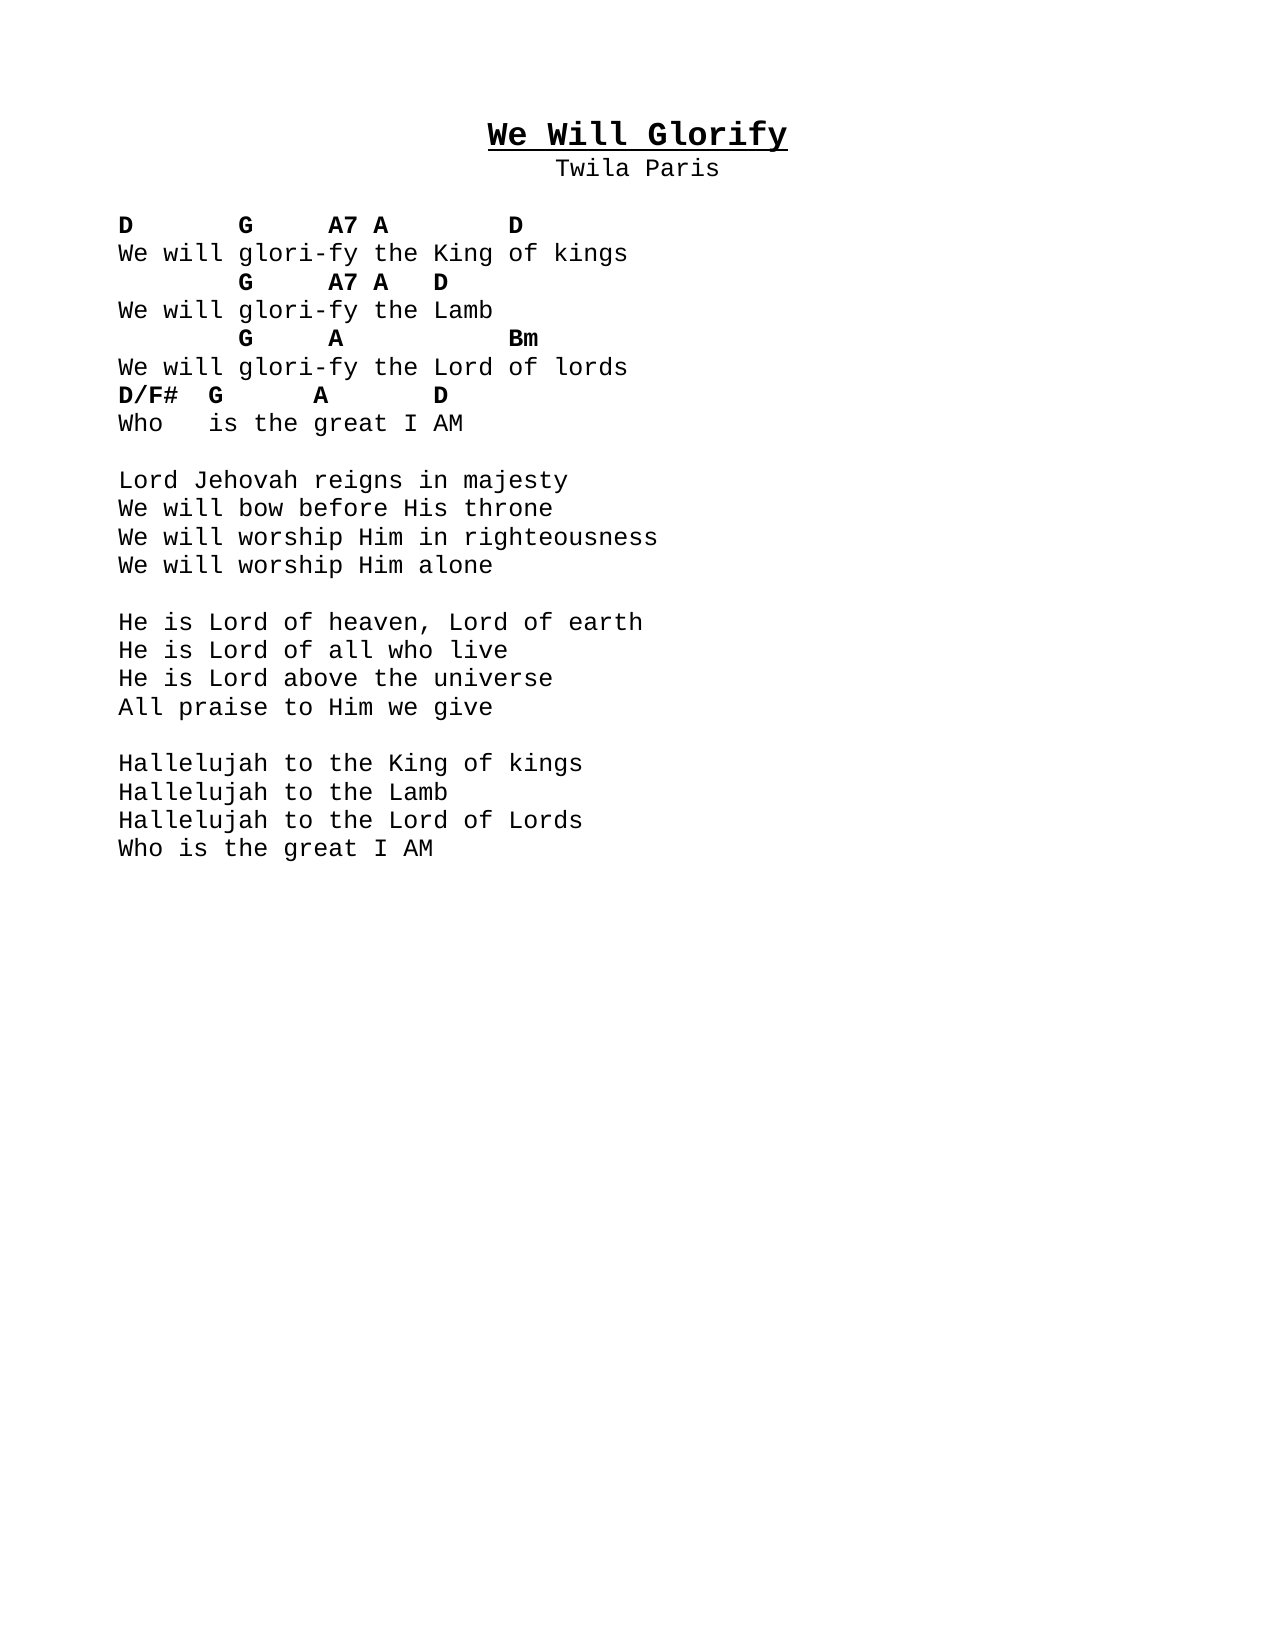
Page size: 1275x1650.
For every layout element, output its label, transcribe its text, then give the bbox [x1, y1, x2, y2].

text Who is the great I AM [118, 411, 1157, 439]
text We Will Glorify [118, 118, 1157, 156]
text He is Lord of heaven, Lord of earth [118, 609, 1157, 638]
text We will glori-fy the King of kings [118, 241, 1157, 269]
text Who is the great I AM [118, 836, 1157, 864]
text Hallelujah to the King of kings [118, 751, 1157, 779]
text D G A7 A D [118, 213, 1157, 241]
text G A Bm [118, 326, 1157, 354]
text We will glori-fy the Lord of lords [118, 354, 1157, 383]
text We will worship Him alone [118, 553, 1157, 581]
text We will glori-fy the Lamb [118, 298, 1157, 326]
text D/F# G A D [118, 383, 1157, 411]
text Twila Paris [118, 156, 1157, 184]
text We will worship Him in righteousness [118, 524, 1157, 553]
text He is Lord of all who live [118, 638, 1157, 666]
text Lord Jehovah reigns in majesty [118, 468, 1157, 496]
text All praise to Him we give [118, 694, 1157, 723]
text We will bow before His throne [118, 496, 1157, 524]
text G A7 A D [118, 269, 1157, 298]
text Hallelujah to the Lord of Lords [118, 808, 1157, 836]
text He is Lord above the universe [118, 666, 1157, 694]
text Hallelujah to the Lamb [118, 779, 1157, 808]
